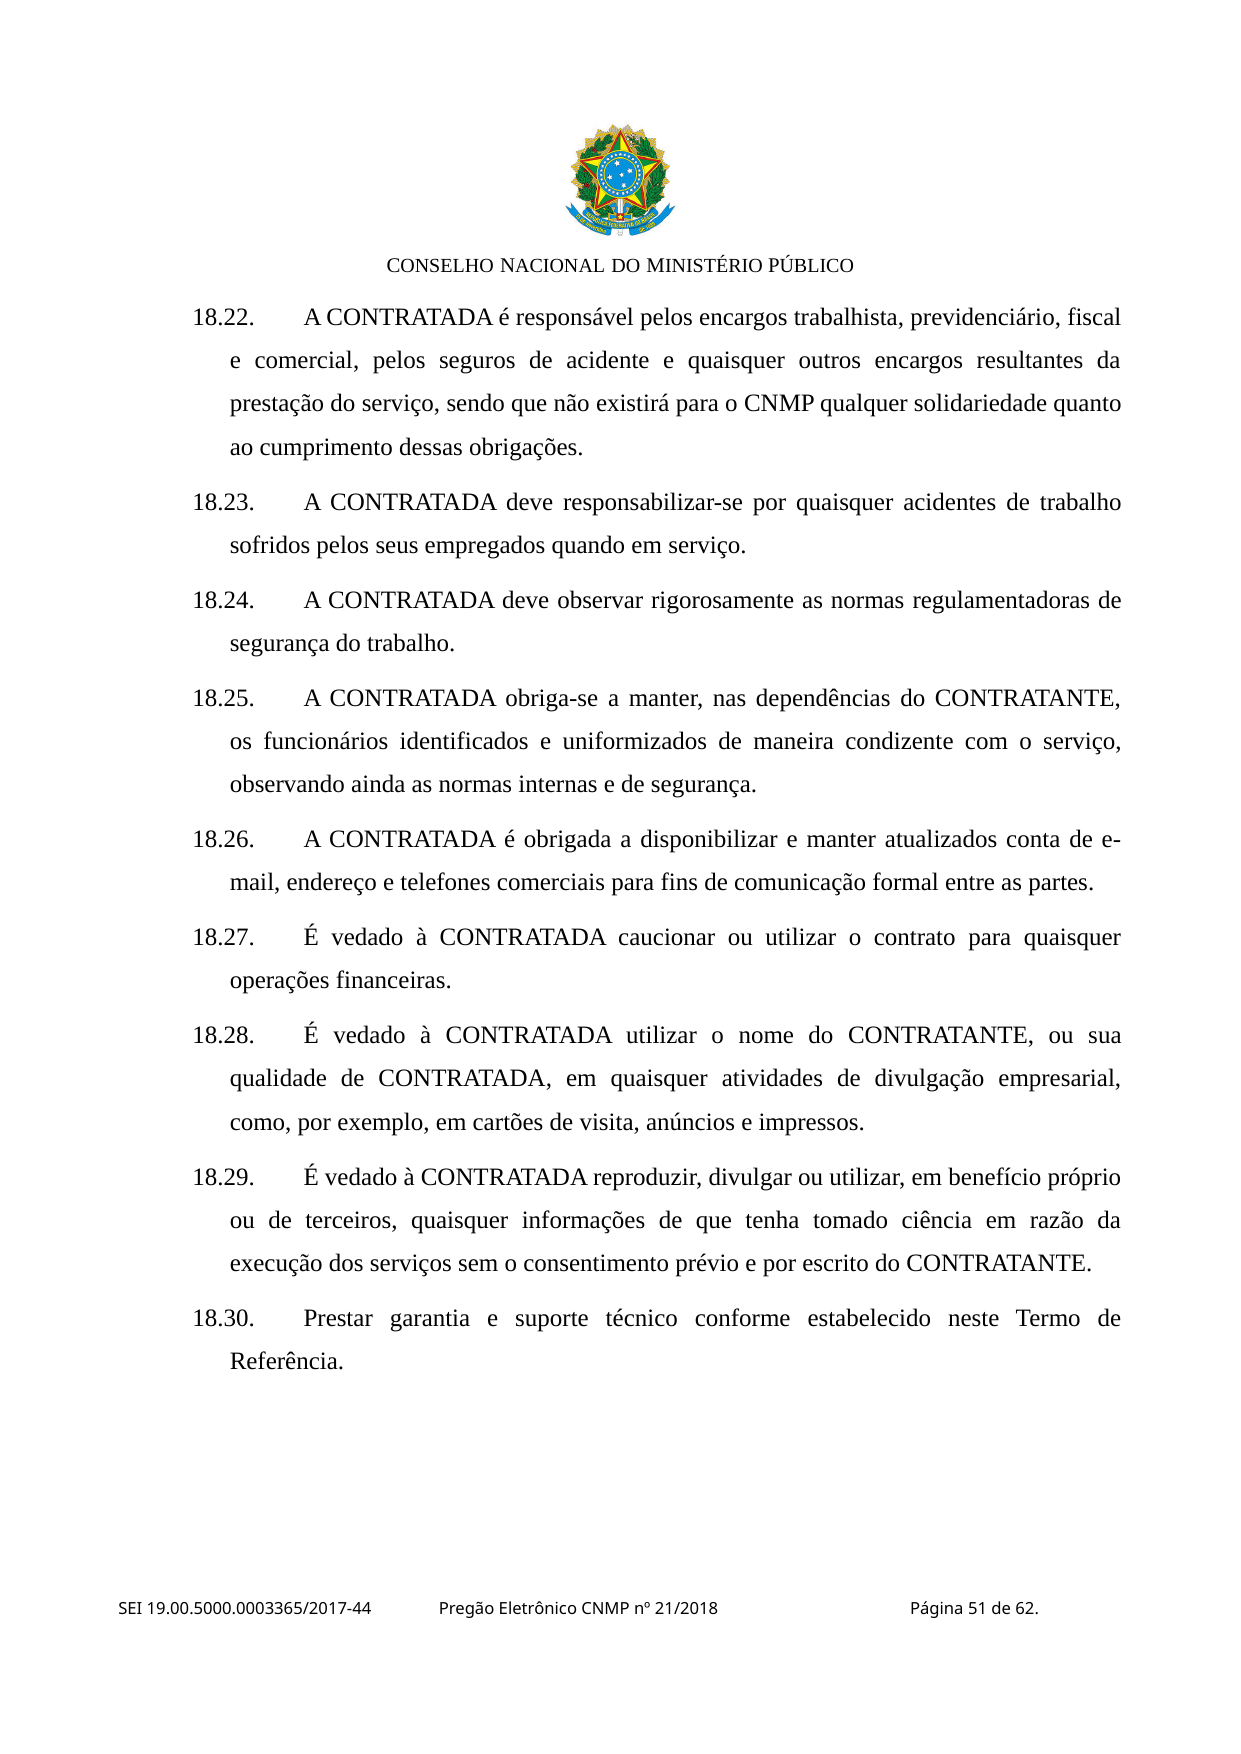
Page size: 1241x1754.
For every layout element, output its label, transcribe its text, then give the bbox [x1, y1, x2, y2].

list A CONTRATADA deve responsabilizar-se por quaisquer acidentes de trabalho sofridos pelos seus empregados quando em serviço. [192, 487, 1122, 558]
list A CONTRATADA é responsável pelos encargos trabalhista, previdenciário, fiscal e comercial, pelos seguros de acidente e quaisquer outros encargos resultantes da prestação do serviço, sendo que não existirá para o CNMP qualquer solidariedade quanto ao cumprimento dessas obrigações. [192, 302, 1122, 460]
list A CONTRATADA deve observar rigorosamente as normas regulamentadoras de segurança do trabalho. [192, 585, 1122, 657]
list Prestar garantia e suporte técnico conforme estabelecido neste Termo de Referência. [192, 1303, 1122, 1375]
list A CONTRATADA obriga-se a manter, nas dependências do CONTRATANTE, os funcionários identificados e uniformizados de maneira condizente com o serviço, observando ainda as normas internas e de segurança. [192, 683, 1122, 798]
list É vedado à CONTRATADA utilizar o nome do CONTRATANTE, ou sua qualidade de CONTRATADA, em quaisquer atividades de divulgação empresarial, como, por exemplo, em cartões de visita, anúncios e impressos. [192, 1020, 1122, 1135]
list É vedado à CONTRATADA reproduzir, divulgar ou utilizar, em benefício próprio ou de terceiros, quaisquer informações de que tenha tomado ciência em razão da execução dos serviços sem o consentimento prévio e por escrito do CONTRATANTE. [192, 1162, 1122, 1277]
list A CONTRATADA é obrigada a disponibilizar e manter atualizados conta de e-mail, endereço e telefones comerciais para fins de comunicação formal entre as partes. [192, 824, 1122, 896]
list É vedado à CONTRATADA caucionar ou utilizar o contrato para quaisquer operações financeiras. [192, 922, 1122, 994]
